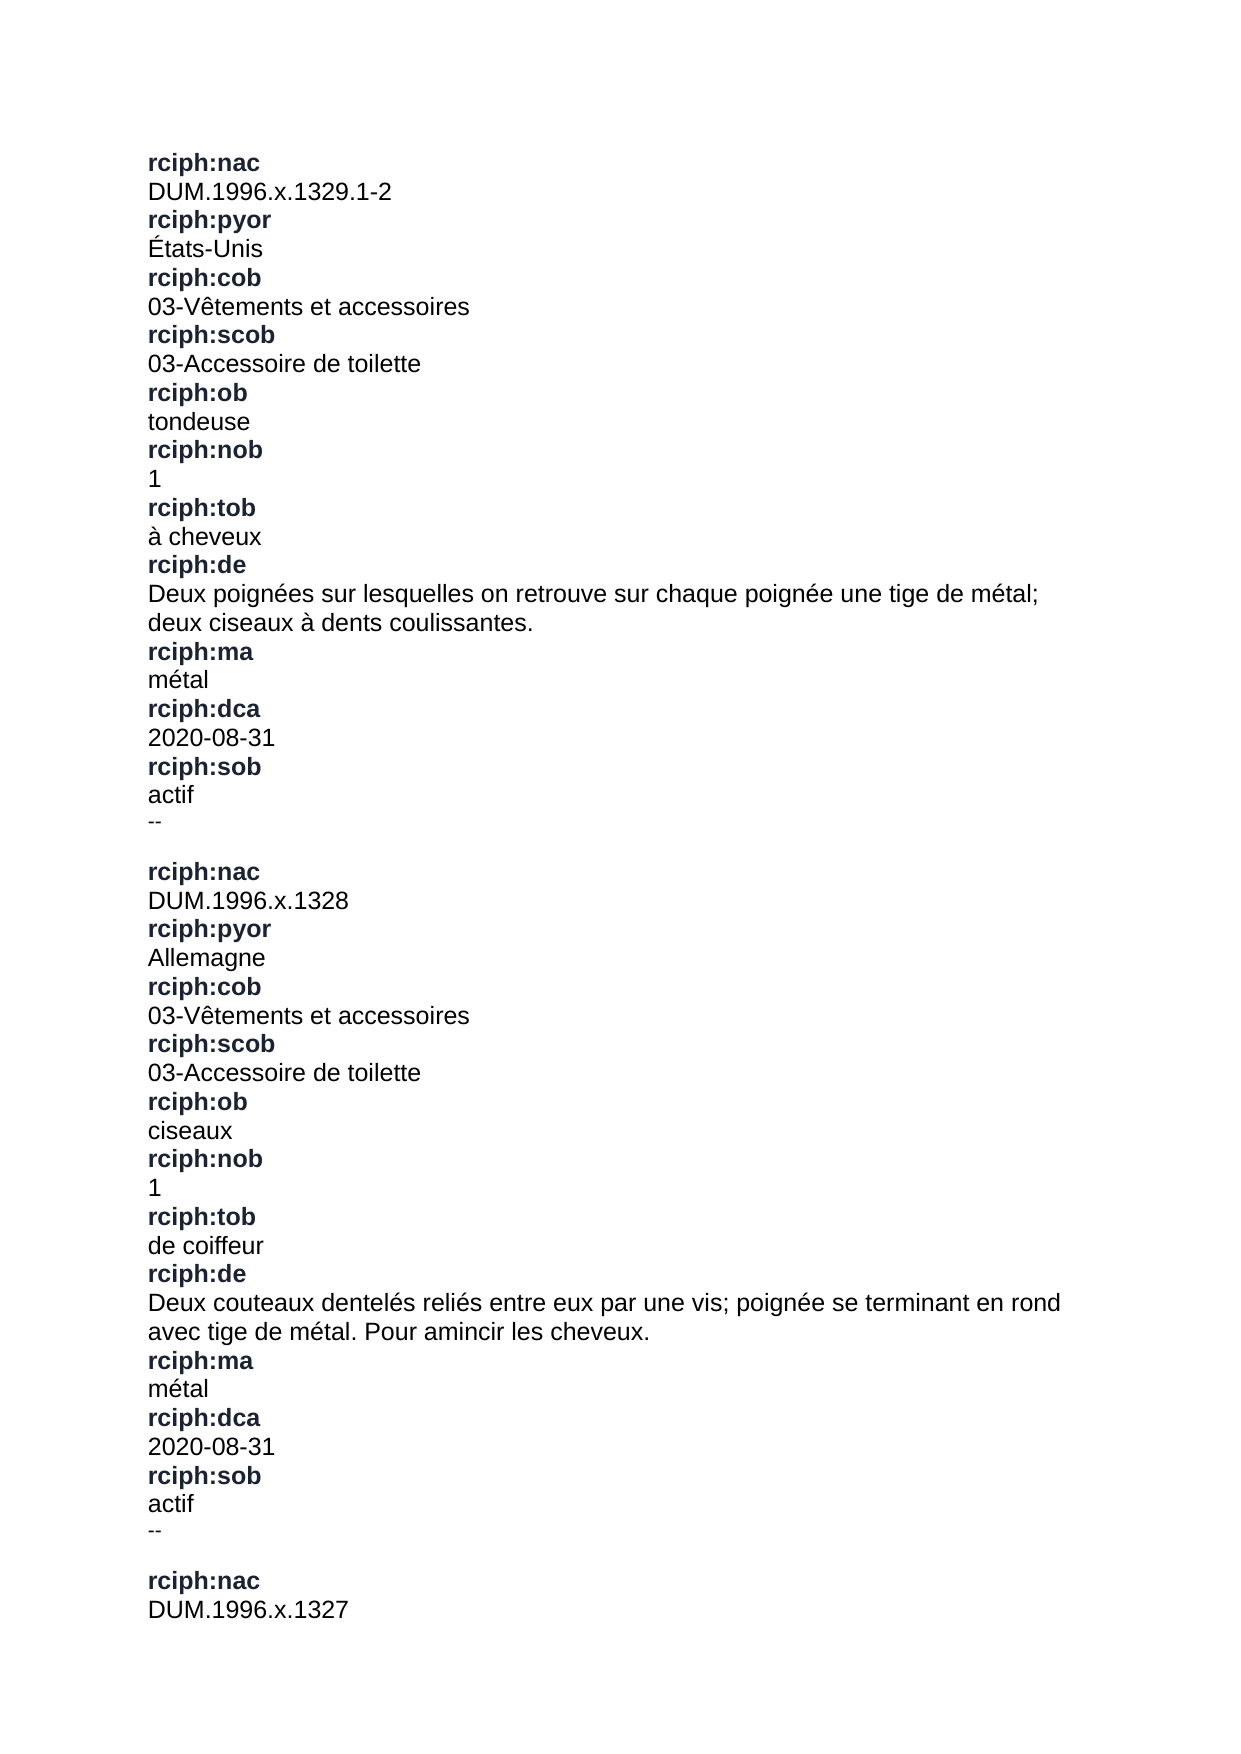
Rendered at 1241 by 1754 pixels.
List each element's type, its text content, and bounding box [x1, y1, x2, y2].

text -- [148, 1518, 1092, 1542]
text ciseaux [148, 1116, 1092, 1144]
text 03-Vêtements et accessoires [148, 291, 1092, 320]
text DUM.1996.x.1329.1-2 [148, 176, 1092, 205]
text rciph:de [148, 1259, 1092, 1288]
text de coiffeur [148, 1231, 1092, 1259]
text États-Unis [148, 234, 1092, 263]
text rciph:pyor [148, 205, 1092, 234]
text rciph:scob [148, 320, 1092, 349]
text métal [148, 1374, 1092, 1403]
text rciph:pyor [148, 914, 1092, 943]
text DUM.1996.x.1328 [148, 886, 1092, 914]
text rciph:ma [148, 636, 1092, 665]
text rciph:nac [148, 148, 1092, 176]
text 1 [148, 1173, 1092, 1202]
text rciph:de [148, 550, 1092, 579]
text rciph:nob [148, 435, 1092, 464]
text 03-Vêtements et accessoires [148, 1001, 1092, 1029]
text rciph:nob [148, 1144, 1092, 1173]
text à cheveux [148, 521, 1092, 550]
text rciph:ma [148, 1346, 1092, 1374]
text 1 [148, 464, 1092, 493]
text rciph:tob [148, 493, 1092, 521]
text rciph:scob [148, 1029, 1092, 1058]
text Allemagne [148, 943, 1092, 972]
text Deux poignées sur lesquelles on retrouve sur chaque poignée une tige de métal; deux ciseaux à dents coulissantes. [148, 579, 1092, 636]
text rciph:nac [148, 857, 1092, 886]
text rciph:cob [148, 972, 1092, 1001]
text tondeuse [148, 406, 1092, 435]
text 2020-08-31 [148, 1432, 1092, 1461]
text rciph:ob [148, 378, 1092, 406]
text rciph:sob [148, 1461, 1092, 1489]
text rciph:dca [148, 1403, 1092, 1432]
text DUM.1996.x.1327 [148, 1595, 1092, 1623]
text 03-Accessoire de toilette [148, 1058, 1092, 1087]
text rciph:dca [148, 694, 1092, 723]
text rciph:nac [148, 1566, 1092, 1595]
text rciph:tob [148, 1202, 1092, 1231]
text rciph:cob [148, 263, 1092, 291]
text métal [148, 665, 1092, 694]
text -- [148, 809, 1092, 833]
text actif [148, 780, 1092, 809]
text rciph:sob [148, 751, 1092, 780]
text Deux couteaux dentelés reliés entre eux par une vis; poignée se terminant en rond avec tige de métal. Pour amincir les cheveux. [148, 1288, 1092, 1346]
text 2020-08-31 [148, 723, 1092, 751]
text rciph:ob [148, 1087, 1092, 1116]
text 03-Accessoire de toilette [148, 349, 1092, 378]
text actif [148, 1489, 1092, 1518]
